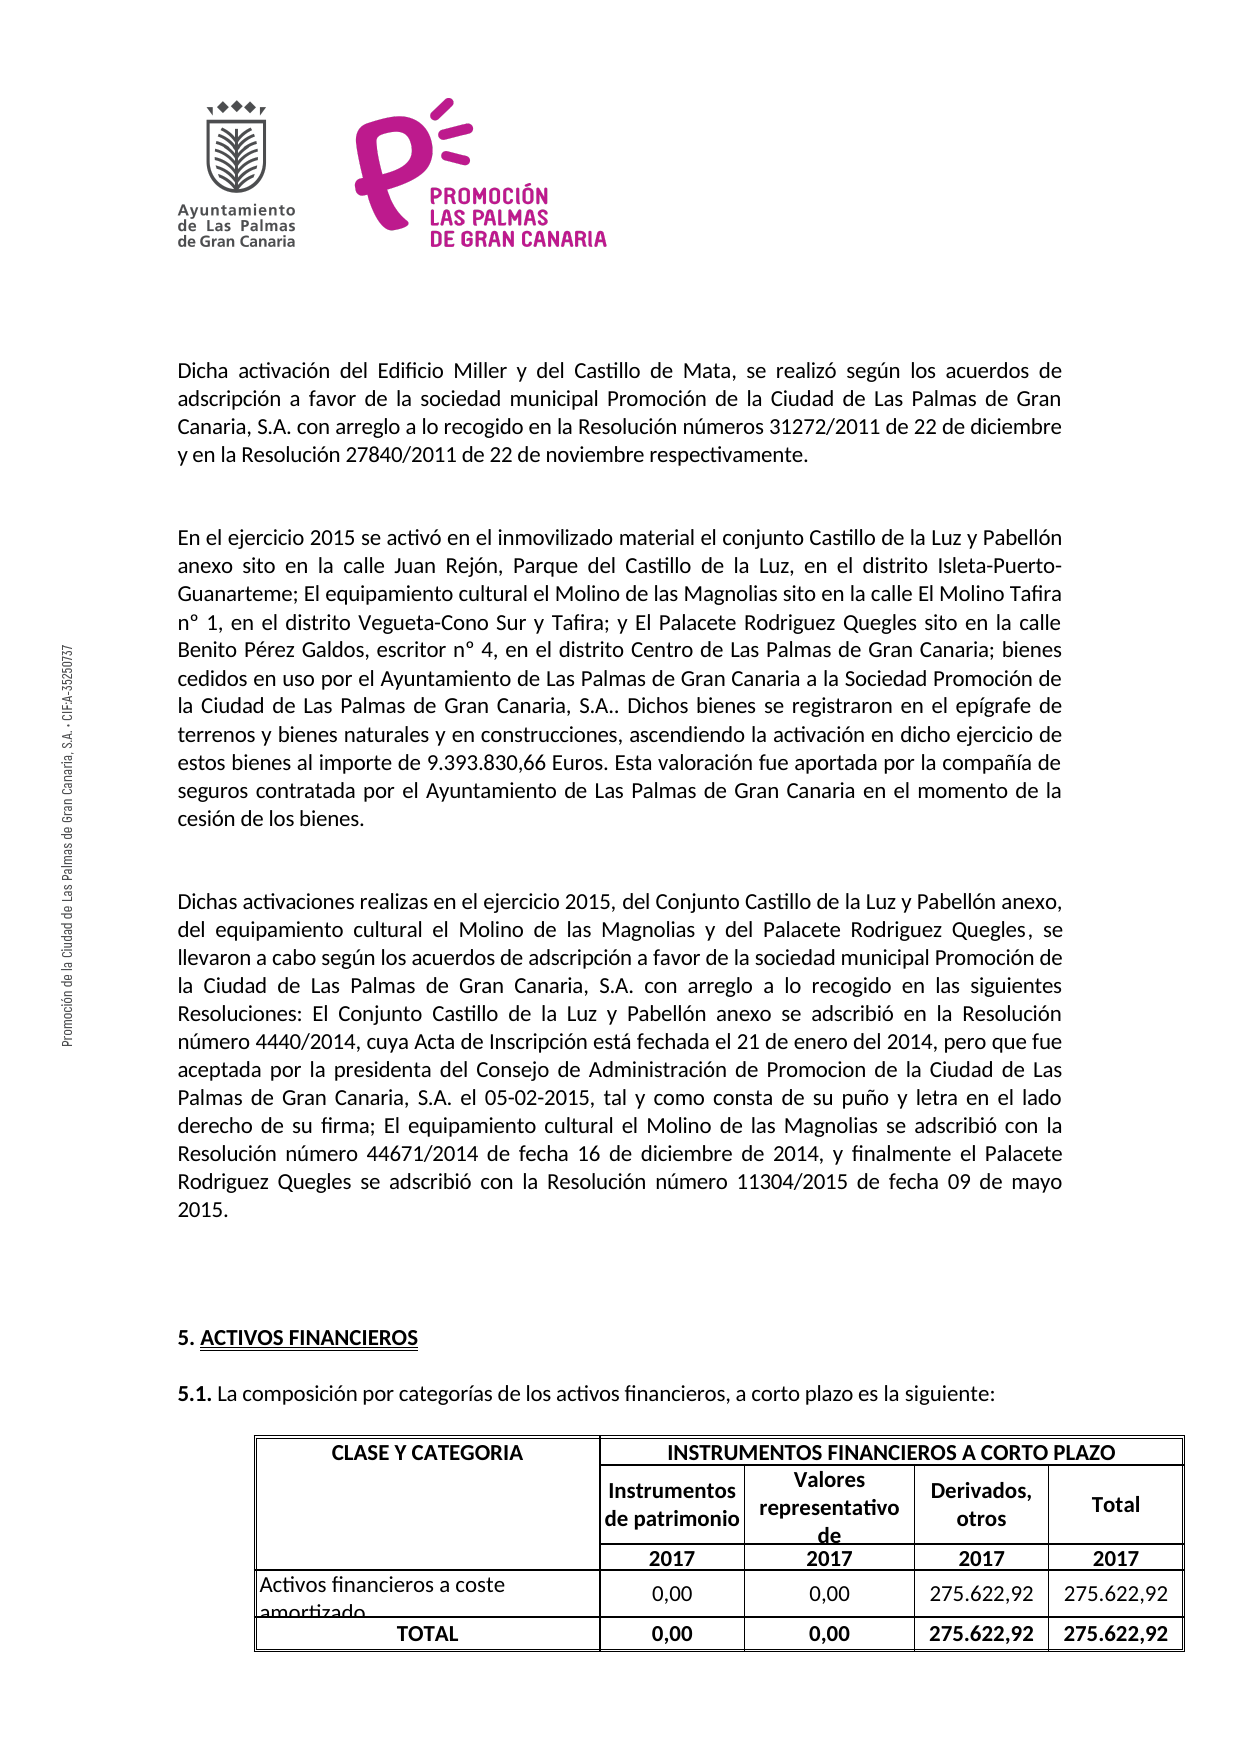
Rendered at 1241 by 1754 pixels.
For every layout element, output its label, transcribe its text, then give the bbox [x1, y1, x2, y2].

table_cell [257, 1543, 599, 1569]
table_cell 0,00 [745, 1618, 914, 1649]
table_cell Valores representativo de deuda [745, 1466, 914, 1543]
table_cell 0,00 [601, 1618, 744, 1649]
table_cell 0,00 [601, 1571, 744, 1616]
text 5. ACTIVOS FINANCIEROS [177, 1323, 1063, 1351]
table_cell 275.622,92 [1049, 1618, 1182, 1649]
table_header CLASE Y CATEGORIA [257, 1439, 599, 1464]
table_cell [257, 1464, 599, 1543]
table_cell 2017 [1049, 1545, 1182, 1569]
text 5.1. La composición por categorías de los activos financieros, a corto plazo es la siguiente: [177, 1379, 1063, 1407]
text Dichas activaciones realizas en el ejercicio 2015, del Conjunto Castillo de la Luz y Pabellón anexo, del equipamiento cultural el Molino de las Magnolias y del Palacete Rodriguez Quegles, se llevaron a cabo según los acuerdos de adscripción a favor de la sociedad municipal Promoción de la Ciudad de Las Palmas de Gran Canaria, S.A. con arreglo a lo recogido en las siguientes Resoluciones: El Conjunto Castillo de la Luz y Pabellón anexo se adscribió en la Resolución número 4440/2014, cuya Acta de Inscripción está fechada el 21 de enero del 2014, pero que fue aceptada por la presidenta del Consejo de Administración de Promocion de la Ciudad de Las Palmas de Gran Canaria, S.A. el 05-02-2015, tal y como consta de su puño y letra en el lado derecho de su firma; El equipamiento cultural el Molino de las Magnolias se adscribió con la Resolución número 44671/2014 de fecha 16 de diciembre de 2014, y finalmente el Palacete Rodriguez Quegles se adscribió con la Resolución número 11304/2015 de fecha 09 de mayo 2015. [177, 887, 1063, 1223]
text Dicha activación del Edificio Miller y del Castillo de Mata, se realizó según los acuerdos de adscripción a favor de la sociedad municipal Promoción de la Ciudad de Las Palmas de Gran Canaria, S.A. con arreglo a lo recogido en la Resolución números 31272/2011 de 22 de diciembre y en la Resolución 27840/2011 de 22 de noviembre respectivamente. [177, 356, 1063, 468]
table_header INSTRUMENTOS FINANCIEROS A CORTO PLAZO [601, 1439, 1182, 1464]
table_cell TOTAL [257, 1618, 599, 1649]
table_cell Activos financieros a coste amortizado [552, 1571, 599, 1616]
table_cell 2017 [745, 1545, 914, 1569]
table_cell 2017 [601, 1545, 744, 1569]
table_cell Instrumentos de patrimonio [601, 1466, 744, 1543]
table_cell 275.622,92 [915, 1571, 1048, 1616]
table_cell 275.622,92 [915, 1618, 1048, 1649]
text En el ejercicio 2015 se activó en el inmovilizado material el conjunto Castillo de la Luz y Pabellón anexo sito en la calle Juan Rejón, Parque del Castillo de la Luz, en el distrito Isleta-Puerto-Guanarteme; El equipamiento cultural el Molino de las Magnolias sito en la calle El Molino Tafira nº 1, en el distrito Vegueta-Cono Sur y Tafira; y El Palacete Rodriguez Quegles sito en la calle Benito Pérez Galdos, escritor nº 4, en el distrito Centro de Las Palmas de Gran Canaria; bienes cedidos en uso por el Ayuntamiento de Las Palmas de Gran Canaria a la Sociedad Promoción de la Ciudad de Las Palmas de Gran Canaria, S.A.. Dichos bienes se registraron en el epígrafe de terrenos y bienes naturales y en construcciones, ascendiendo la activación en dicho ejercicio de estos bienes al importe de 9.393.830,66 Euros. Esta valoración fue aportada por la compañía de seguros contratada por el Ayuntamiento de Las Palmas de Gran Canaria en el momento de la cesión de los bienes. [177, 523, 1063, 832]
table_cell 0,00 [745, 1571, 914, 1616]
table_cell 275.622,92 [1049, 1571, 1182, 1616]
table_cell 2017 [915, 1545, 1048, 1569]
table_cell Derivados, otros [915, 1466, 1048, 1543]
table_cell Total [1049, 1466, 1182, 1543]
